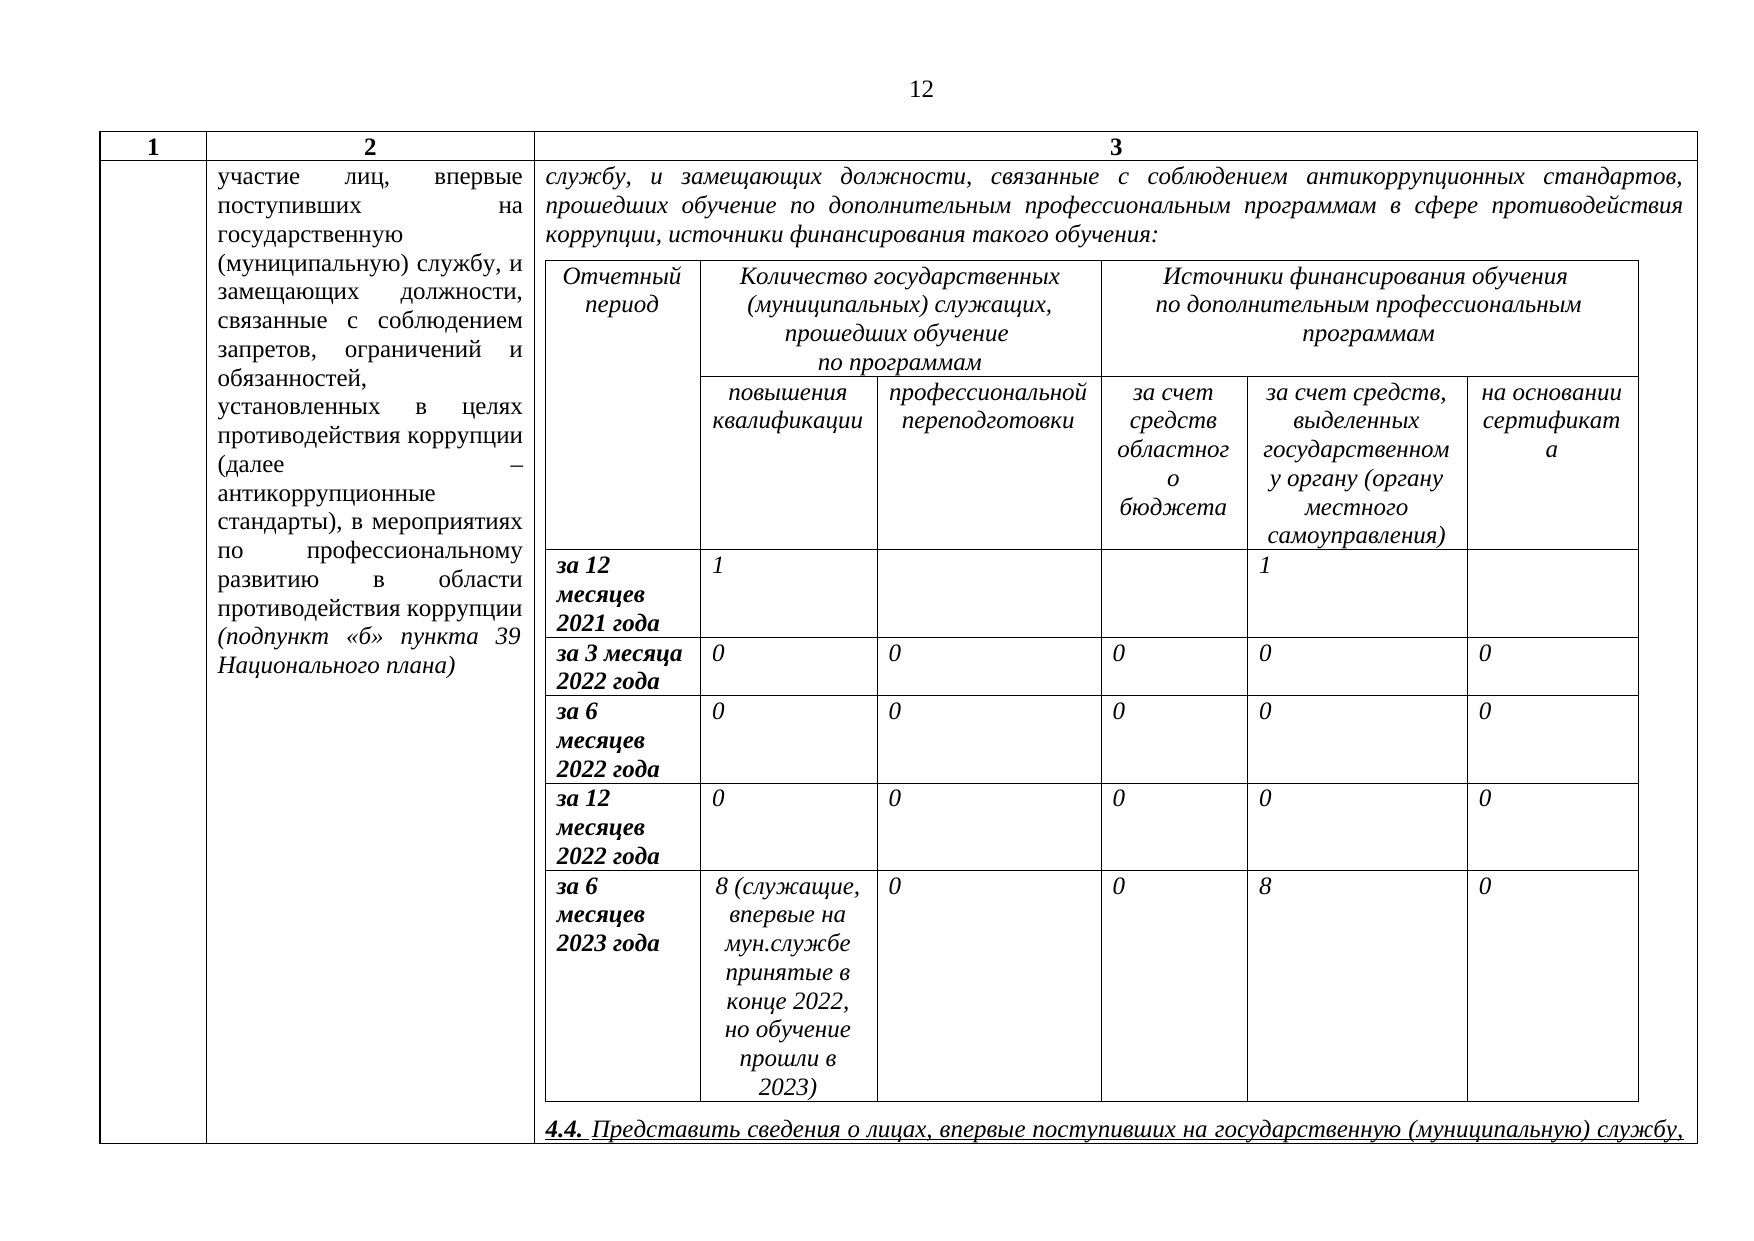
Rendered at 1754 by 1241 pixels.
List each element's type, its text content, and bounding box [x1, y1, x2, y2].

table_cell 8 [1248, 871, 1467, 1101]
table_cell 1 [1248, 550, 1467, 637]
table_cell за 12 месяцев 2022 года [546, 784, 700, 870]
table_cell 0 [878, 696, 1101, 782]
table_cell 0 [1102, 696, 1247, 782]
table_header Источники финансирования обучения по дополнительным профессиональным программам [1102, 261, 1638, 376]
table_cell за 3 месяца 2022 года [546, 638, 700, 695]
table_cell 1 [701, 550, 877, 637]
table_cell за 12 месяцев 2021 года [546, 550, 700, 637]
table_cell за 6 месяцев 2023 года [546, 871, 700, 1101]
table_header Отчетный период [546, 261, 700, 549]
table_header 1 [101, 132, 206, 160]
table_cell 0 [1468, 784, 1638, 870]
table_cell 0 [1248, 696, 1467, 782]
table_cell 0 [1248, 638, 1467, 695]
table_cell 0 [878, 638, 1101, 695]
table_cell повышения квалификации [701, 377, 877, 549]
table_cell 0 [701, 784, 877, 870]
table_cell [1468, 550, 1638, 637]
table_cell 0 [701, 696, 877, 782]
table_cell 0 [1468, 871, 1638, 1101]
table_cell службу, и замещающих должности, связанные с соблюдением антикоррупционных стандартов, прошедших обучение по дополнительным профессиональным программам в сфере противодействия коррупции, источники финансирования такого обучения: 4.4. Представить сведения о лицах, впервые поступивших на государственную (муниципальную) службу, [535, 161, 1697, 1142]
table_cell 0 [1248, 784, 1467, 870]
table_cell за счет средств, выделенных государственному органу (органу местного самоуправления) [1248, 377, 1467, 549]
table_cell 0 [1102, 638, 1247, 695]
table_cell 0 [878, 871, 1101, 1101]
table_cell профессиональной переподготовки [878, 377, 1101, 549]
table_cell 0 [1468, 696, 1638, 782]
table_header 2 [207, 132, 534, 160]
table_cell на основании сертификата [1468, 377, 1638, 549]
table_cell 0 [701, 638, 877, 695]
table_cell [878, 550, 1101, 637]
table_cell за счет средств областного бюджета [1102, 377, 1247, 549]
table_cell [101, 161, 206, 1142]
table_header 3 [535, 132, 1697, 160]
table_cell 0 [1102, 784, 1247, 870]
table_cell 0 [1468, 638, 1638, 695]
table_cell 8 (служащие, впервые на мун.службе принятые в конце 2022, но обучение прошли в 2023) [701, 871, 877, 1101]
table_cell 0 [1102, 871, 1247, 1101]
table_cell 0 [878, 784, 1101, 870]
table_cell за 6 месяцев 2022 года [546, 696, 700, 782]
table_header Количество государственных (муниципальных) служащих, прошедших обучение по программам [701, 261, 1101, 376]
table_cell [1102, 550, 1247, 637]
table_cell участие лиц, впервые поступивших на государственную (муниципальную) службу, и замещающих должности, связанные с соблюдением запретов, ограничений и обязанностей, установленных в целях противодействия коррупции (далее – антикоррупционные стандарты), в мероприятиях по профессиональному развитию в области противодействия коррупции (подпункт «б» пункта 39 Национального плана) [207, 161, 534, 1142]
